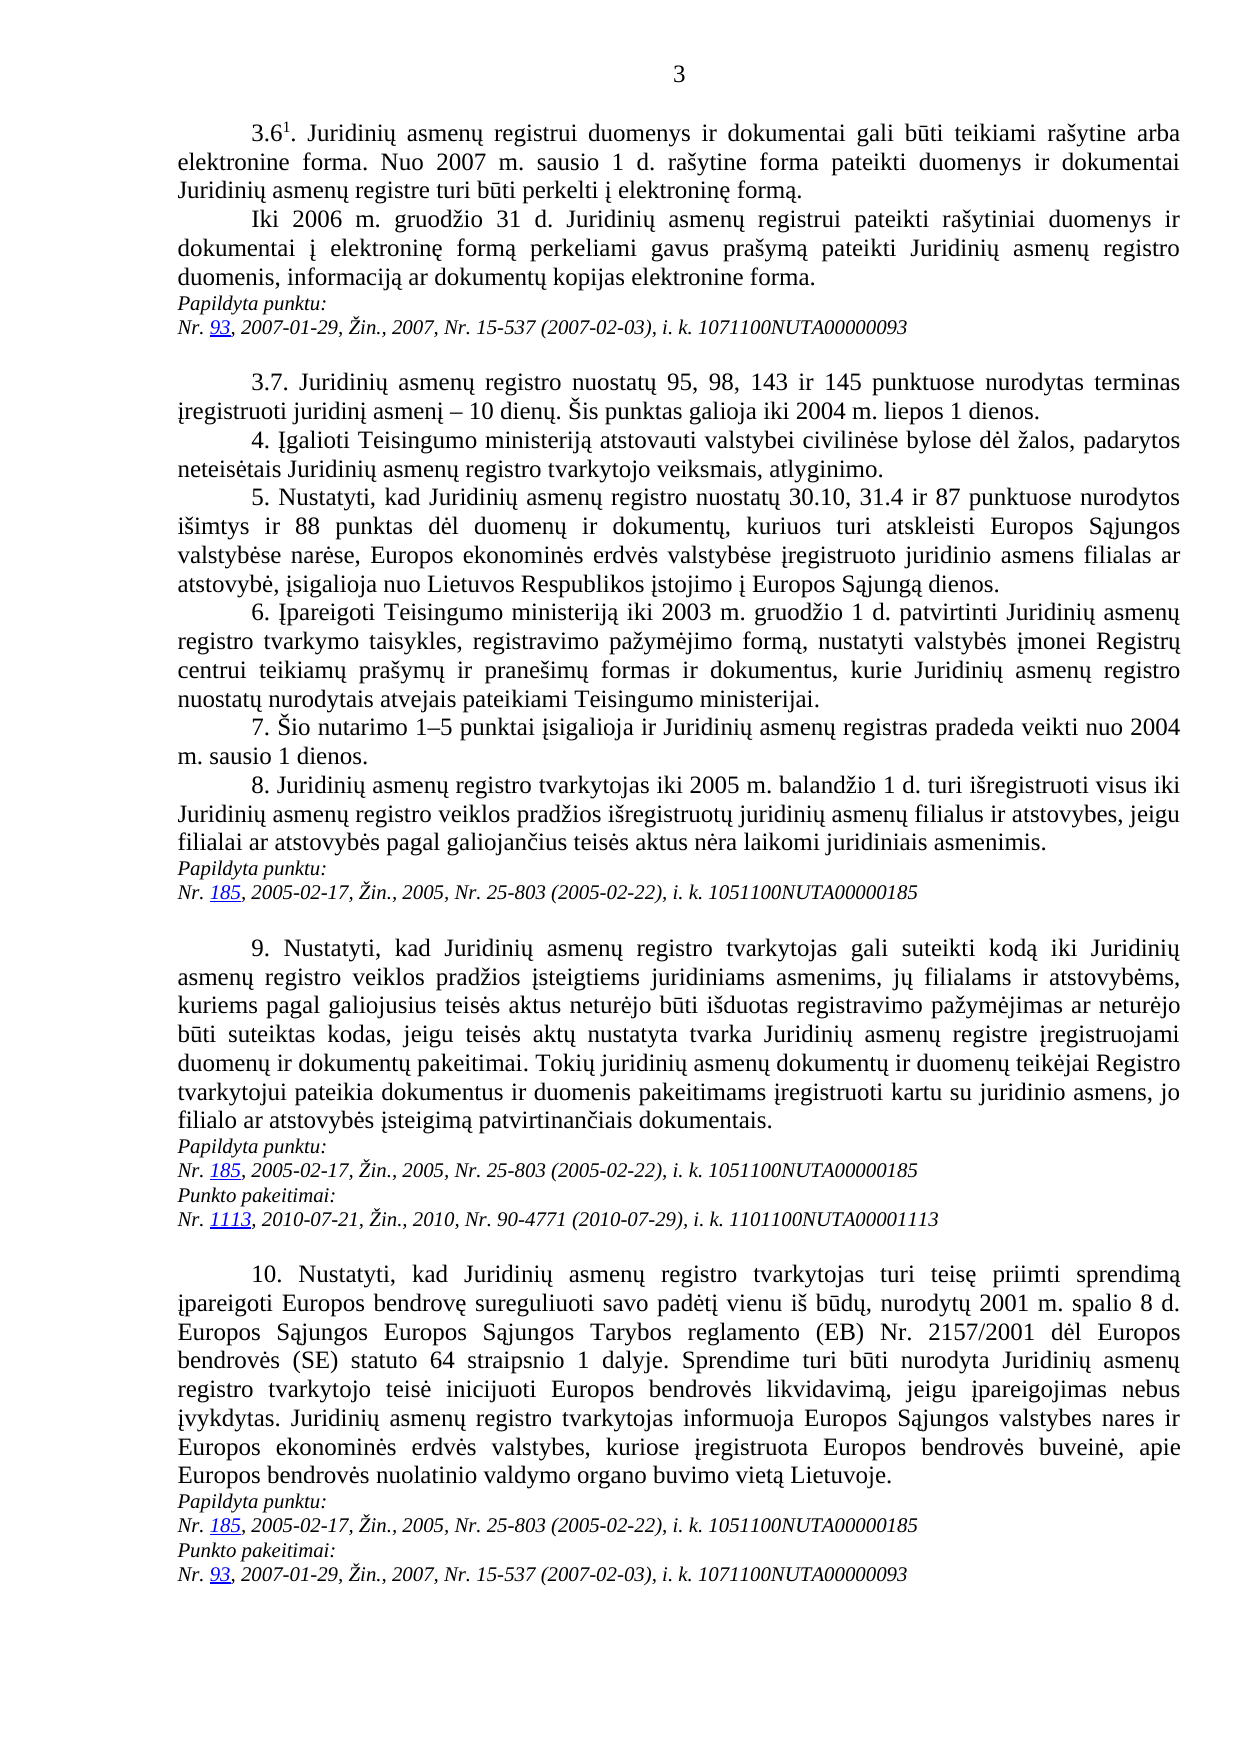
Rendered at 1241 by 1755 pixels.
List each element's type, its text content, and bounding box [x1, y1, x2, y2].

text Nr. 185, 2005-02-17, Žin., 2005, Nr. 25-803 (2005-02-22), i. k. 1051100NUTA00000185 [177, 1158, 1181, 1182]
text 5. Nustatyti, kad Juridinių asmenų registro nuostatų 30.10, 31.4 ir 87 punktuose nurodytos išimtys ir 88 punktas dėl duomenų ir dokumentų, kuriuos turi atskleisti Europos Sąjungos valstybėse narėse, Europos ekonominės erdvės valstybėse įregistruoto juridinio asmens filialas ar atstovybė, įsigalioja nuo Lietuvos Respublikos įstojimo į Europos Sąjungą dienos. [177, 482, 1181, 597]
text 9. Nustatyti, kad Juridinių asmenų registro tvarkytojas gali suteikti kodą iki Juridinių asmenų registro veiklos pradžios įsteigtiems juridiniams asmenims, jų filialams ir atstovybėms, kuriems pagal galiojusius teisės aktus neturėjo būti išduotas registravimo pažymėjimas ar neturėjo būti suteiktas kodas, jeigu teisės aktų nustatyta tvarka Juridinių asmenų registre įregistruojami duomenų ir dokumentų pakeitimai. Tokių juridinių asmenų dokumentų ir duomenų teikėjai Registro tvarkytojui pateikia dokumentus ir duomenis pakeitimams įregistruoti kartu su juridinio asmens, jo filialo ar atstovybės įsteigimą patvirtinančiais dokumentais. [177, 933, 1181, 1134]
text Nr. 185, 2005-02-17, Žin., 2005, Nr. 25-803 (2005-02-22), i. k. 1051100NUTA00000185 [177, 880, 1181, 904]
text 4. Įgalioti Teisingumo ministeriją atstovauti valstybei civilinėse bylose dėl žalos, padarytos neteisėtais Juridinių asmenų registro tvarkytojo veiksmais, atlyginimo. [177, 425, 1181, 482]
text 6. Įpareigoti Teisingumo ministeriją iki 2003 m. gruodžio 1 d. patvirtinti Juridinių asmenų registro tvarkymo taisykles, registravimo pažymėjimo formą, nustatyti valstybės įmonei Registrų centrui teikiamų prašymų ir pranešimų formas ir dokumentus, kurie Juridinių asmenų registro nuostatų nurodytais atvejais pateikiami Teisingumo ministerijai. [177, 597, 1181, 712]
text Nr. 185, 2005-02-17, Žin., 2005, Nr. 25-803 (2005-02-22), i. k. 1051100NUTA00000185 [177, 1513, 1181, 1537]
text Iki 2006 m. gruodžio 31 d. Juridinių asmenų registrui pateikti rašytiniai duomenys ir dokumentai į elektroninę formą perkeliami gavus prašymą pateikti Juridinių asmenų registro duomenis, informaciją ar dokumentų kopijas elektronine forma. [177, 204, 1181, 291]
text 10. Nustatyti, kad Juridinių asmenų registro tvarkytojas turi teisę priimti sprendimą įpareigoti Europos bendrovę sureguliuoti savo padėtį vienu iš būdų, nurodytų 2001 m. spalio 8 d. Europos Sąjungos Europos Sąjungos Tarybos reglamento (EB) Nr. 2157/2001 dėl Europos bendrovės (SE) statuto 64 straipsnio 1 dalyje. Sprendime turi būti nurodyta Juridinių asmenų registro tvarkytojo teisė inicijuoti Europos bendrovės likvidavimą, jeigu įpareigojimas nebus įvykdytas. Juridinių asmenų registro tvarkytojas informuoja Europos Sąjungos valstybes nares ir Europos ekonominės erdvės valstybes, kuriose įregistruota Europos bendrovės buveinė, apie Europos bendrovės nuolatinio valdymo organo buvimo vietą Lietuvoje. [177, 1259, 1181, 1489]
text Punkto pakeitimai: [177, 1182, 1181, 1207]
text Nr. 1113, 2010-07-21, Žin., 2010, Nr. 90-4771 (2010-07-29), i. k. 1101100NUTA00001113 [177, 1207, 1181, 1231]
text 7. Šio nutarimo 1–5 punktai įsigalioja ir Juridinių asmenų registras pradeda veikti nuo 2004 m. sausio 1 dienos. [177, 712, 1181, 770]
text Nr. 93, 2007-01-29, Žin., 2007, Nr. 15-537 (2007-02-03), i. k. 1071100NUTA00000093 [177, 1562, 1181, 1586]
text 3.61. Juridinių asmenų registrui duomenys ir dokumentai gali būti teikiami rašytine arba elektronine forma. Nuo 2007 m. sausio 1 d. rašytine forma pateikti duomenys ir dokumentai Juridinių asmenų registre turi būti perkelti į elektroninę formą. [177, 118, 1181, 204]
text Papildyta punktu: [177, 1134, 1181, 1158]
text Papildyta punktu: [177, 1489, 1181, 1513]
text Papildyta punktu: [177, 291, 1181, 315]
text 3.7. Juridinių asmenų registro nuostatų 95, 98, 143 ir 145 punktuose nurodytas terminas įregistruoti juridinį asmenį – 10 dienų. Šis punktas galioja iki 2004 m. liepos 1 dienos. [177, 367, 1181, 425]
text Nr. 93, 2007-01-29, Žin., 2007, Nr. 15-537 (2007-02-03), i. k. 1071100NUTA00000093 [177, 315, 1181, 339]
text Punkto pakeitimai: [177, 1537, 1181, 1562]
text 8. Juridinių asmenų registro tvarkytojas iki 2005 m. balandžio 1 d. turi išregistruoti visus iki Juridinių asmenų registro veiklos pradžios išregistruotų juridinių asmenų filialus ir atstovybes, jeigu filialai ar atstovybės pagal galiojančius teisės aktus nėra laikomi juridiniais asmenimis. [177, 770, 1181, 856]
text Papildyta punktu: [177, 856, 1181, 880]
